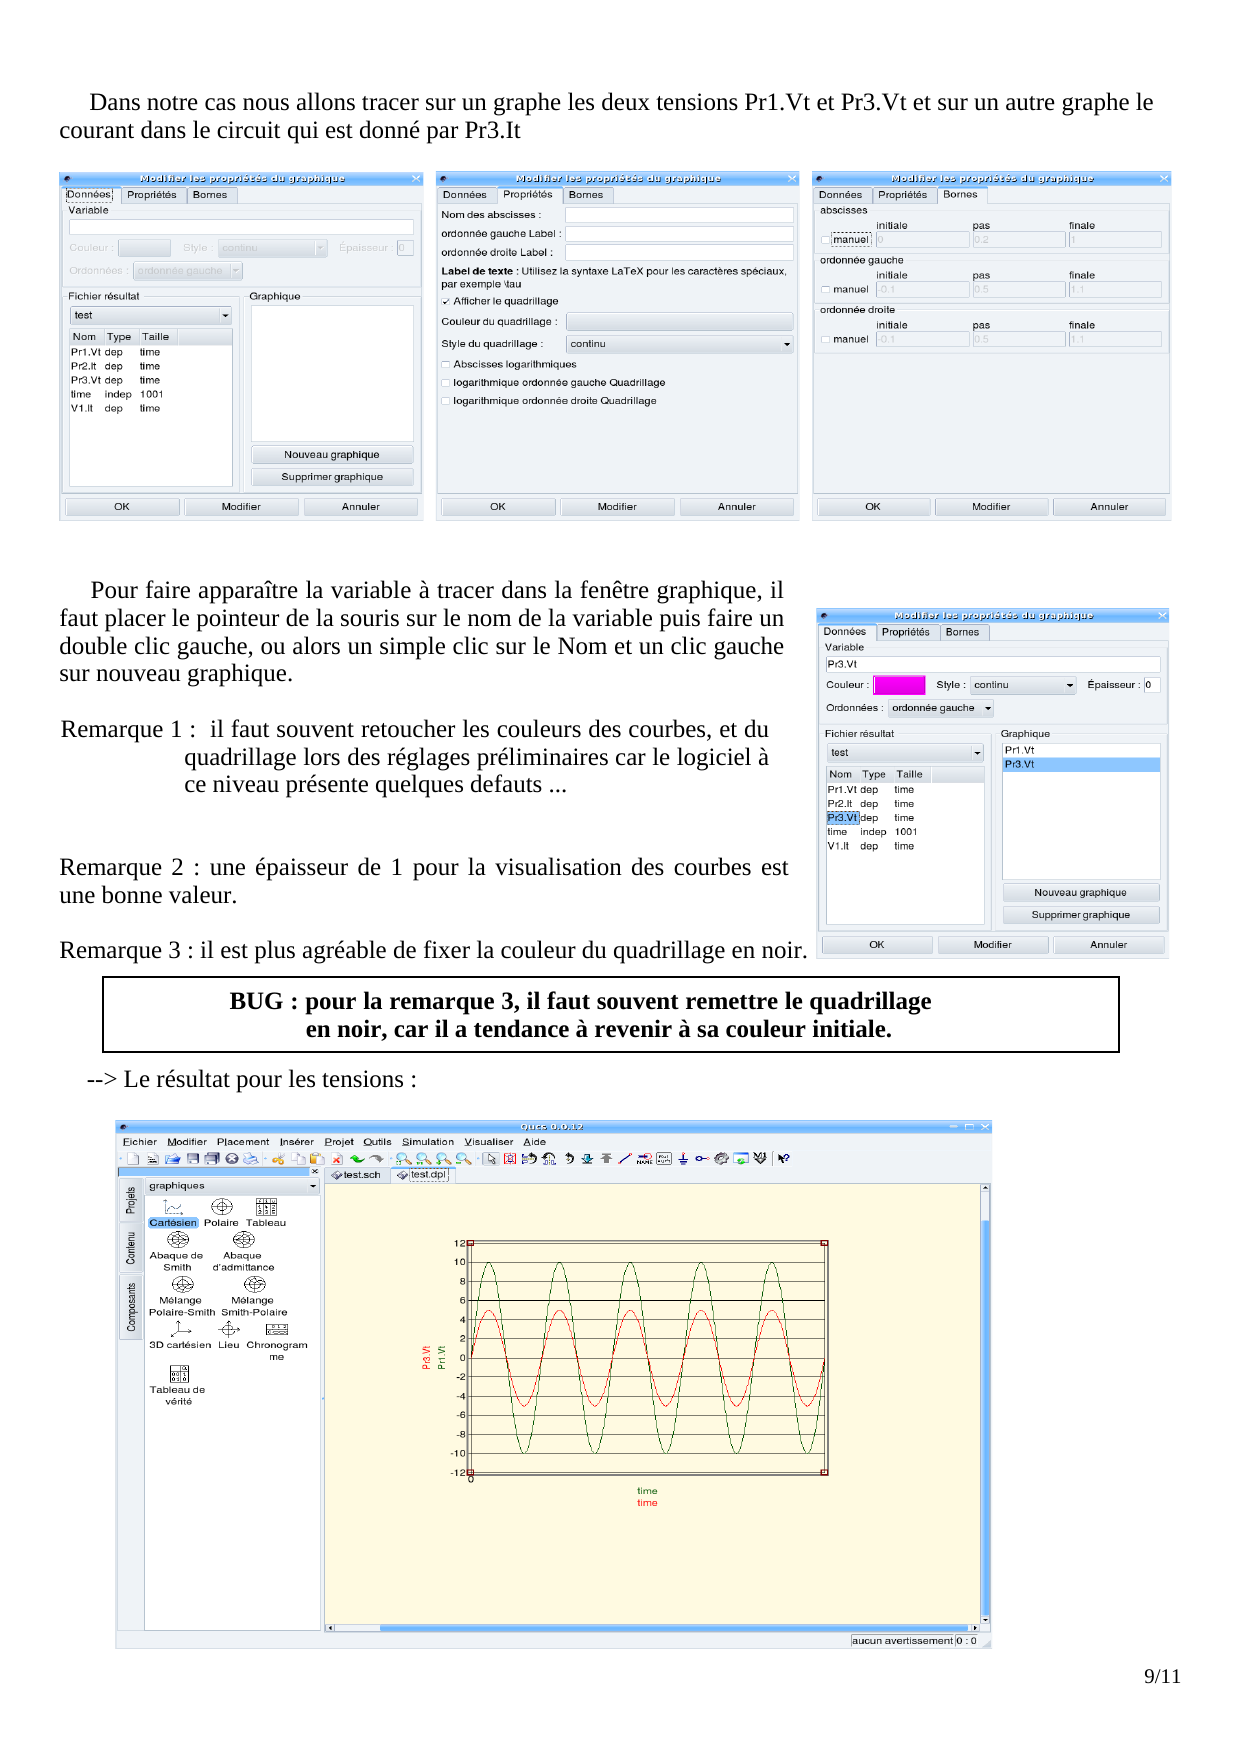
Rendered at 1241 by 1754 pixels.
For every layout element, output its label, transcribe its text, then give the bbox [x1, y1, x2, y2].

text Remarque 3 : il est plus agréable de fixer la couleur du quadrillage en noir. [59, 937, 1182, 964]
text BUG : pour la remarque 3, il faut souvent remettre le quadrillage en noir, car il a tendance à revenir à sa couleur initiale. [229, 987, 933, 1042]
text Dans notre cas nous allons tracer sur un graphe les deux tensions Pr1.Vt et Pr3.Vt et sur un autre graphe le courant dans le circuit qui est donné par Pr3.It [59, 88, 1181, 144]
picture [115, 1120, 993, 1649]
picture [59, 172, 424, 521]
picture [435, 171, 800, 521]
text --> Le résultat pour les tensions : [87, 1065, 1005, 1093]
text Pour faire apparaître la variable à tracer dans la fenêtre graphique, il faut placer le pointeur de la souris sur le nom de la variable puis faire un double clic gauche, ou alors un simple clic sur le Nom et un clic gauche sur nouveau graphique. [59, 576, 785, 687]
text Remarque 2 : une épaisseur de 1 pour la visualisation des courbes est une bonne valeur. [59, 853, 790, 909]
text Remarque 1 : il faut souvent retoucher les couleurs des courbes, et du quadrillage lors des réglages préliminaires car le logiciel à ce niveau présente quelques defauts ... [60, 715, 770, 798]
picture [816, 608, 1170, 959]
picture [812, 171, 1172, 521]
